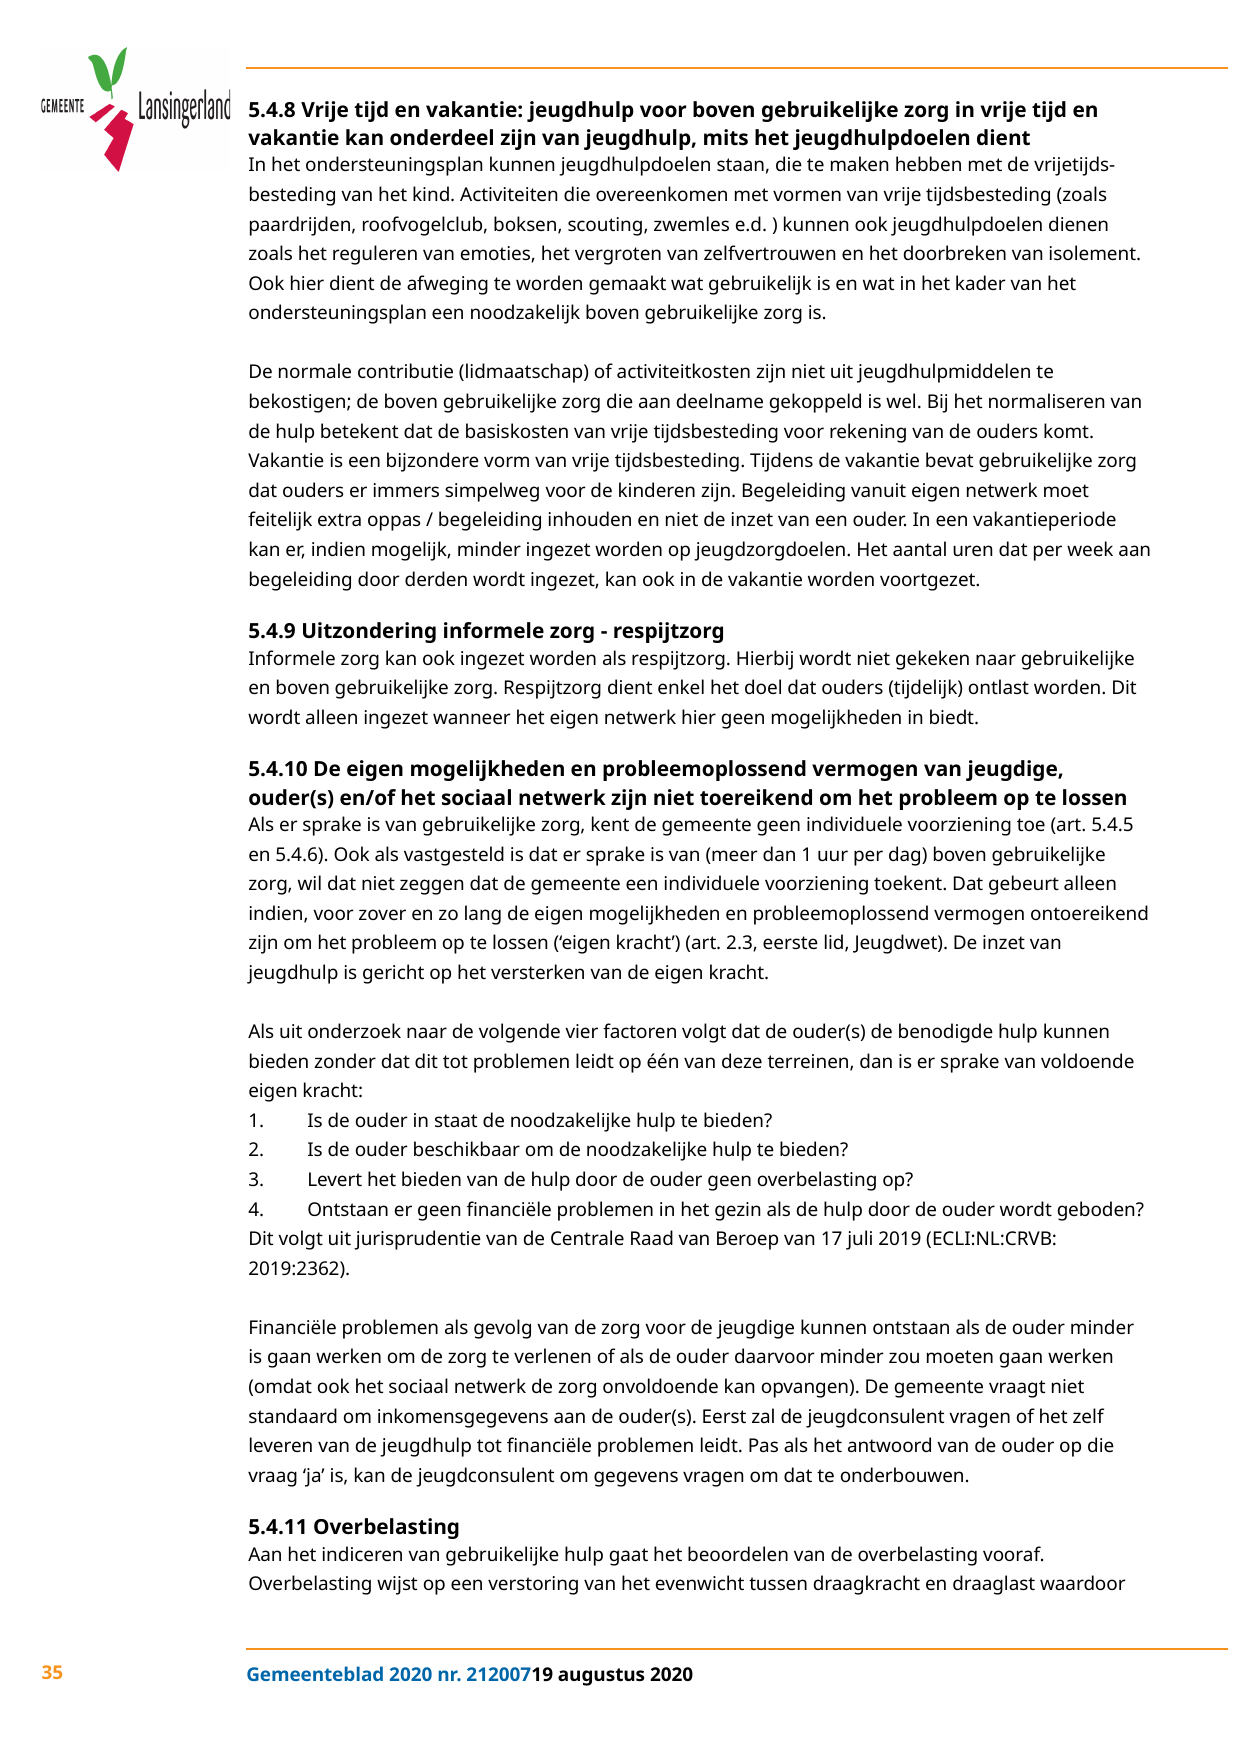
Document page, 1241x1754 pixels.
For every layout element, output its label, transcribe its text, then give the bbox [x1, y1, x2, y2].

text Financiële problemen als gevolg van de zorg voor de jeugdige kunnen ontstaan als de ouder minder is gaan werken om de zorg te verlenen of als de ouder daarvoor minder zou moeten gaan werken (omdat ook het sociaal netwerk de zorg onvoldoende kan opvangen). De gemeente vraagt niet standaard om inkomensgegevens aan de ouder(s). Eerst zal de jeugdconsulent vragen of het zelf leveren van de jeugdhulp tot financiële problemen leidt. Pas als het antwoord van de ouder op die vraag ‘ja’ is, kan de jeugdconsulent om gegevens vragen om dat te onderbouwen. [248, 1314, 1152, 1488]
text 5.4.8 Vrije tijd en vakantie: jeugdhulp voor boven gebruikelijke zorg in vrije tijd en vakantie kan onderdeel zijn van jeugdhulp, mits het jeugdhulpdoelen dient [248, 95, 1152, 152]
text Dit volgt uit jurisprudentie van de Centrale Raad van Beroep van 17 juli 2019 (ECLI:NL:CRVB: 2019:2362). [248, 1225, 1152, 1281]
text 5.4.11 Overbelasting [248, 1512, 1152, 1541]
text 5.4.10 De eigen mogelijkheden en probleemoplossend vermogen van jeugdige, ouder(s) en/of het sociaal netwerk zijn niet toereikend om het probleem op te lossen [248, 754, 1152, 811]
text De normale contributie (lidmaatschap) of activiteitkosten zijn niet uit jeugdhulpmiddelen te bekostigen; de boven gebruikelijke zorg die aan deelname gekoppeld is wel. Bij het normaliseren van de hulp betekent dat de basiskosten van vrije tijdsbesteding voor rekening van de ouders komt. [248, 359, 1152, 444]
text Aan het indiceren van gebruikelijke hulp gaat het beoordelen van de overbelasting vooraf. Overbelasting wijst op een verstoring van het evenwicht tussen draagkracht en draaglast waardoor [248, 1541, 1152, 1596]
text 5.4.9 Uitzondering informele zorg - respijtzorg [248, 616, 1152, 645]
list Ontstaan er geen financiële problemen in het gezin als de hulp door de ouder wordt geboden? [248, 1196, 1152, 1221]
list Is de ouder in staat de noodzakelijke hulp te bieden? [248, 1107, 1152, 1133]
text In het ondersteuningsplan kunnen jeugdhulpdoelen staan, die te maken hebben met de vrijetijds-besteding van het kind. Activiteiten die overeenkomen met vormen van vrije tijdsbesteding (zoals paardrijden, roofvogelclub, boksen, scouting, zwemles e.d. ) kunnen ook jeugdhulpdoelen dienen zoals het reguleren van emoties, het vergroten van zelfvertrouwen en het doorbreken van isolement. Ook hier dient de afweging te worden gemaakt wat gebruikelijk is en wat in het kader van het ondersteuningsplan een noodzakelijk boven gebruikelijke zorg is. [248, 152, 1152, 325]
text Vakantie is een bijzondere vorm van vrije tijdsbesteding. Tijdens de vakantie bevat gebruikelijke zorg dat ouders er immers simpelweg voor de kinderen zijn. Begeleiding vanuit eigen netwerk moet feitelijk extra oppas / begeleiding inhouden en niet de inzet van een ouder. In een vakantieperiode kan er, indien mogelijk, minder ingezet worden op jeugdzorgdoelen. Het aantal uren dat per week aan begeleiding door derden wordt ingezet, kan ook in de vakantie worden voortgezet. [248, 447, 1152, 592]
text Als er sprake is van gebruikelijke zorg, kent de gemeente geen individuele voorziening toe (art. 5.4.5 en 5.4.6). Ook als vastgesteld is dat er sprake is van (meer dan 1 uur per dag) boven gebruikelijke zorg, wil dat niet zeggen dat de gemeente een individuele voorziening toekent. Dat gebeurt alleen indien, voor zover en zo lang de eigen mogelijkheden en probleemoplossend vermogen ontoereikend zijn om het probleem op te lossen (‘eigen kracht’) (art. 2.3, eerste lid, Jeugdwet). De inzet van jeugdhulp is gericht op het versterken van de eigen kracht. [248, 811, 1152, 985]
list Levert het bieden van de hulp door de ouder geen overbelasting op? [248, 1166, 1152, 1192]
list Is de ouder beschikbaar om de noodzakelijke hulp te bieden? [248, 1137, 1152, 1162]
text Informele zorg kan ook ingezet worden als respijtzorg. Hierbij wordt niet gekeken naar gebruikelijke en boven gebruikelijke zorg. Respijtzorg dient enkel het doel dat ouders (tijdelijk) ontlast worden. Dit wordt alleen ingezet wanneer het eigen netwerk hier geen mogelijkheden in biedt. [248, 645, 1152, 729]
picture [41, 47, 231, 172]
text Als uit onderzoek naar de volgende vier factoren volgt dat de ouder(s) de benodigde hulp kunnen bieden zonder dat dit tot problemen leidt op één van deze terreinen, dan is er sprake van voldoende eigen kracht: [248, 1018, 1152, 1103]
